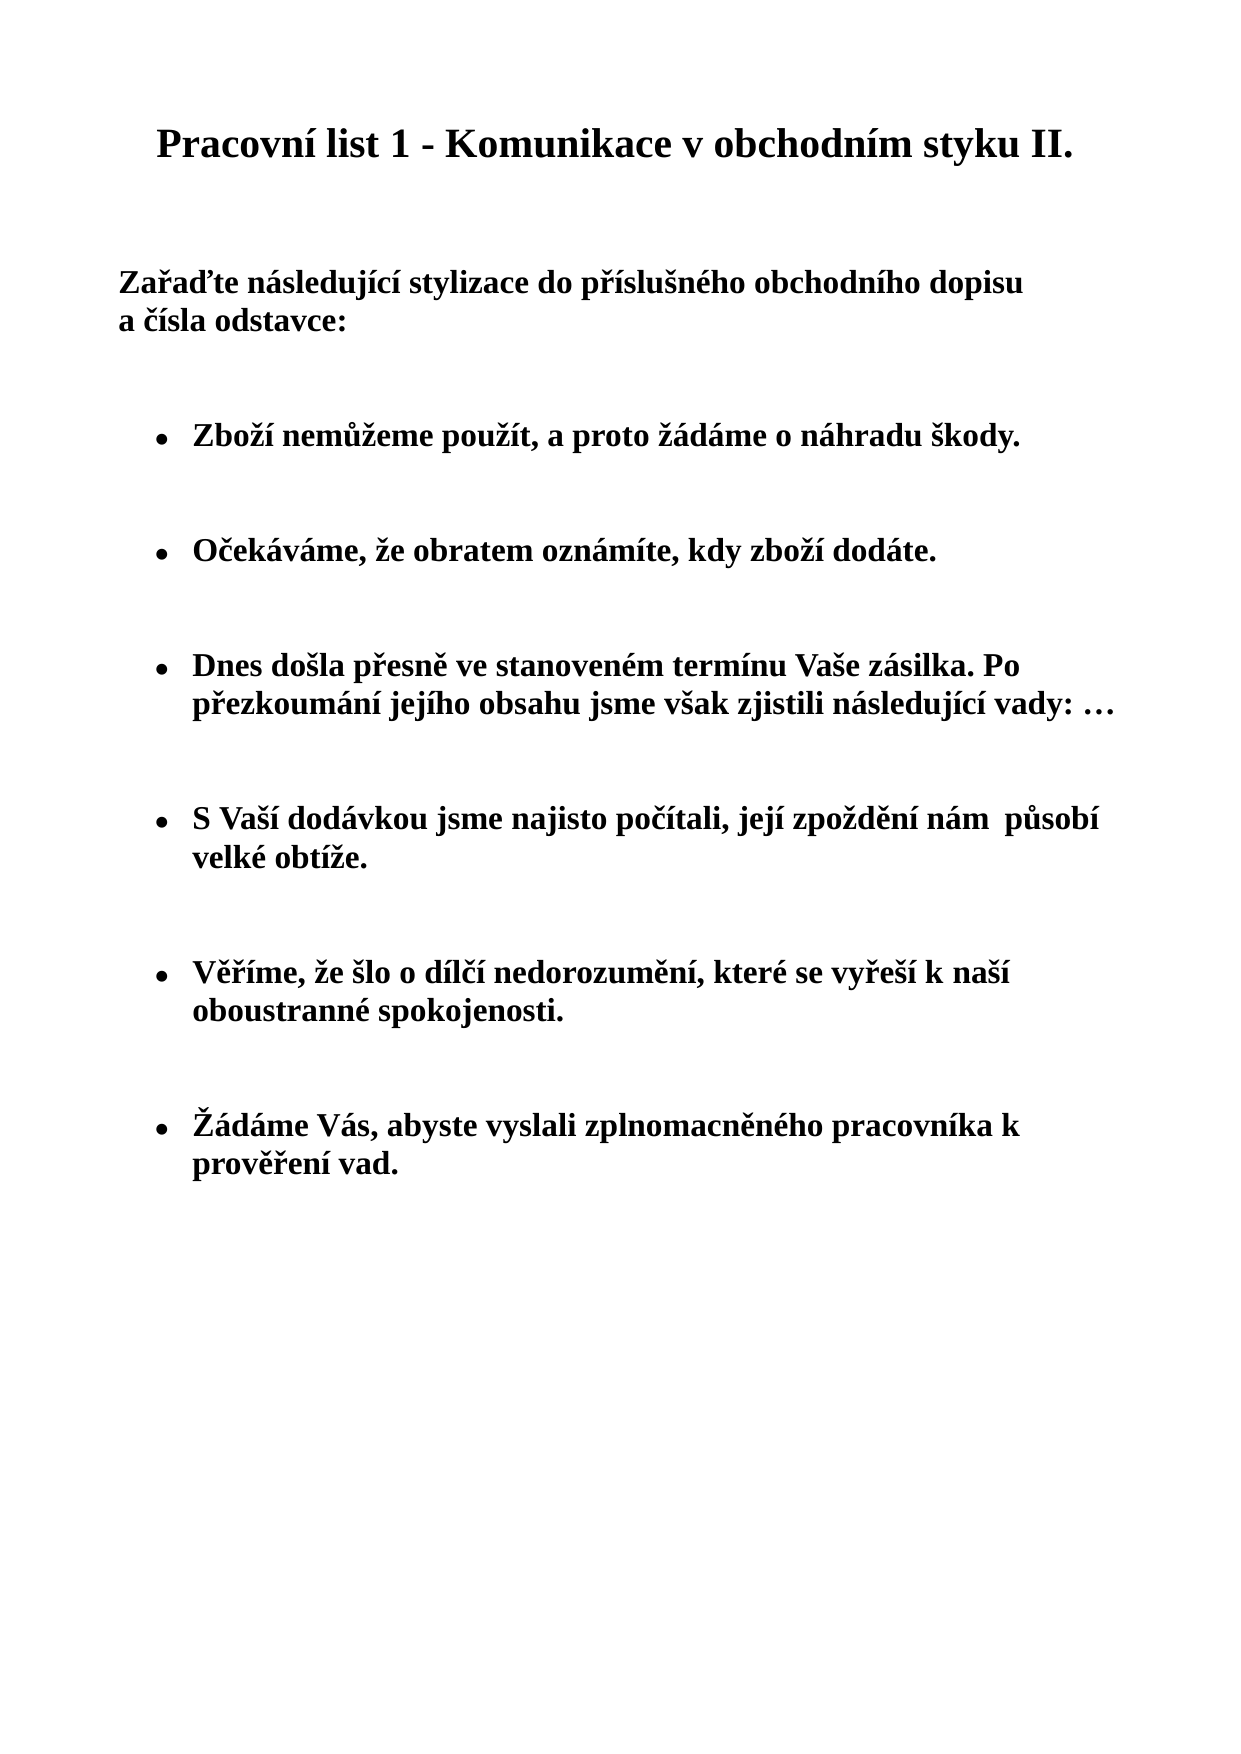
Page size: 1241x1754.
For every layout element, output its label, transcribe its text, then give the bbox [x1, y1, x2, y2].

list S Vaší dodávkou jsme najisto počítali, její zpoždění nám působí velké obtíže. [154, 798, 1122, 875]
list Žádáme Vás, abyste vyslali zplnomacněného pracovníka k prověření vad. [154, 1105, 1122, 1182]
text Pracovní list 1 - Komunikace v obchodním styku II. [118, 118, 1122, 166]
list Věříme, že šlo o dílčí nedorozumění, které se vyřeší k naší oboustranné spokojenosti. [154, 952, 1122, 1028]
text Zařaďte následující stylizace do příslušného obchodního dopisu [118, 262, 1122, 300]
list Dnes došla přesně ve stanoveném termínu Vaše zásilka. Po přezkoumání jejího obsahu jsme však zjistili následující vady: … [154, 645, 1122, 722]
text a čísla odstavce: [118, 300, 1122, 338]
list Zboží nemůžeme použít, a proto žádáme o náhradu škody. [154, 415, 1122, 453]
list Očekáváme, že obratem oznámíte, kdy zboží dodáte. [154, 530, 1122, 568]
